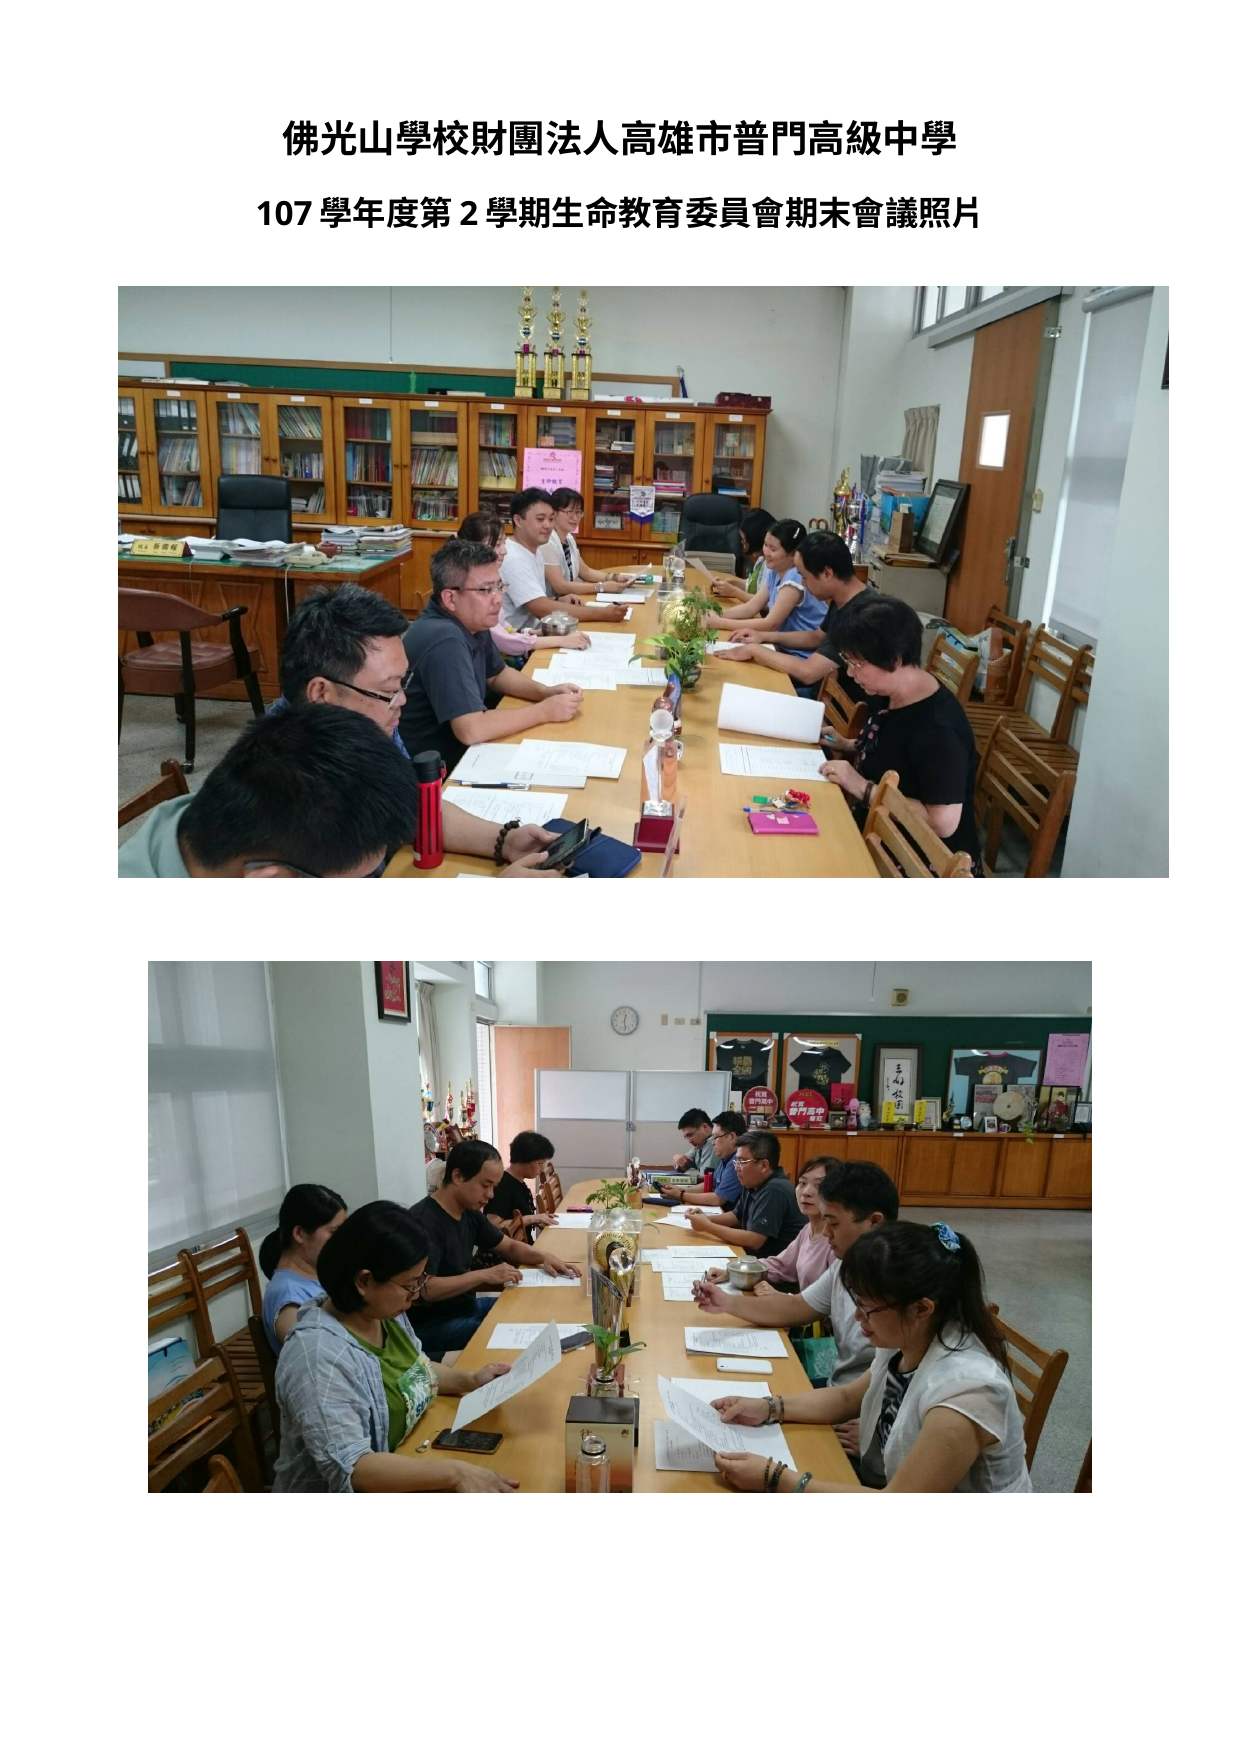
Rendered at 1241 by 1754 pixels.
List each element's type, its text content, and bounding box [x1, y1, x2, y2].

text 佛光山學校財團法人高雄市普門高級中學 [118, 99, 1122, 174]
picture [148, 961, 1092, 1493]
picture [118, 286, 1169, 878]
text 107學年度第2學期生命教育委員會期末會議照片 [118, 174, 1122, 249]
